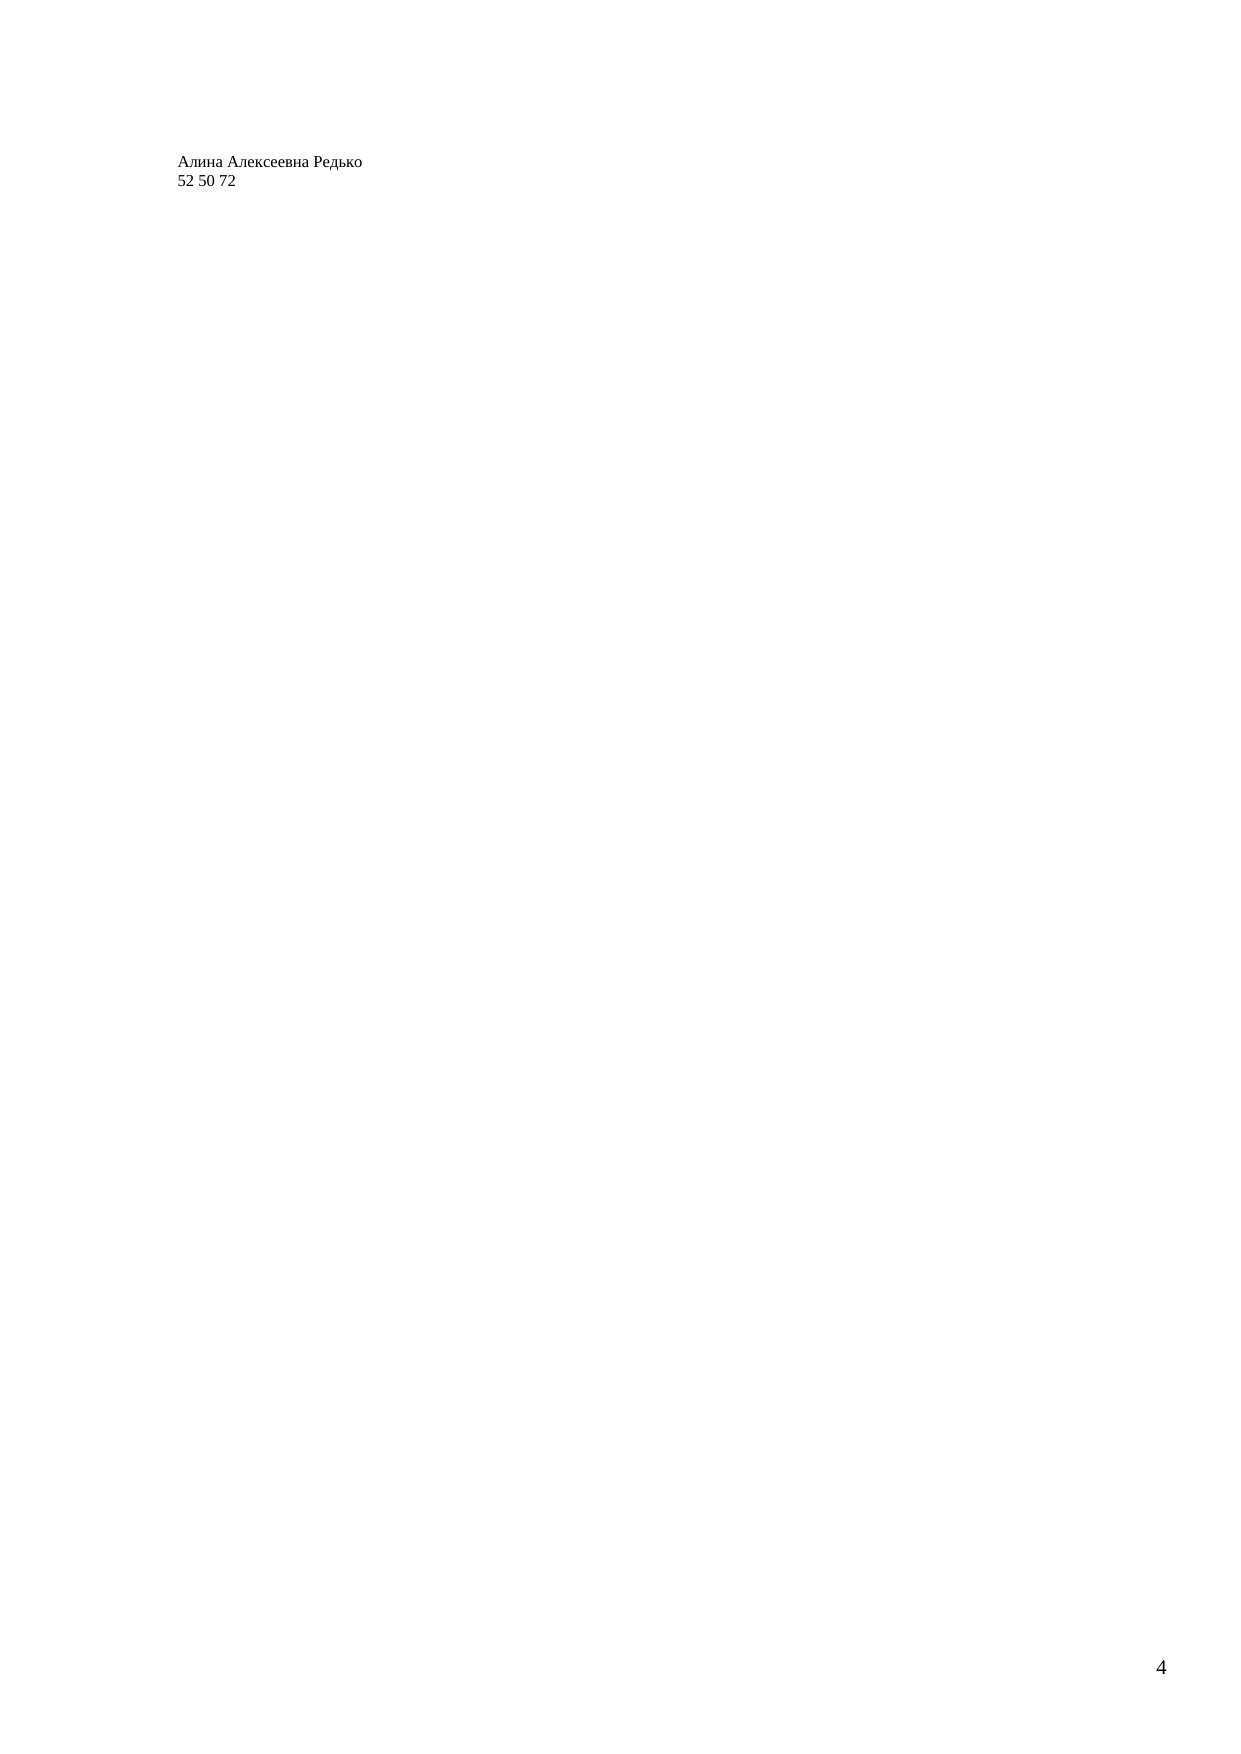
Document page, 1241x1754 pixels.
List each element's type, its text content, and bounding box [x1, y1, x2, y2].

text Алина Алексеевна Редько [177, 152, 1167, 171]
text 52 50 72 [177, 171, 1167, 190]
